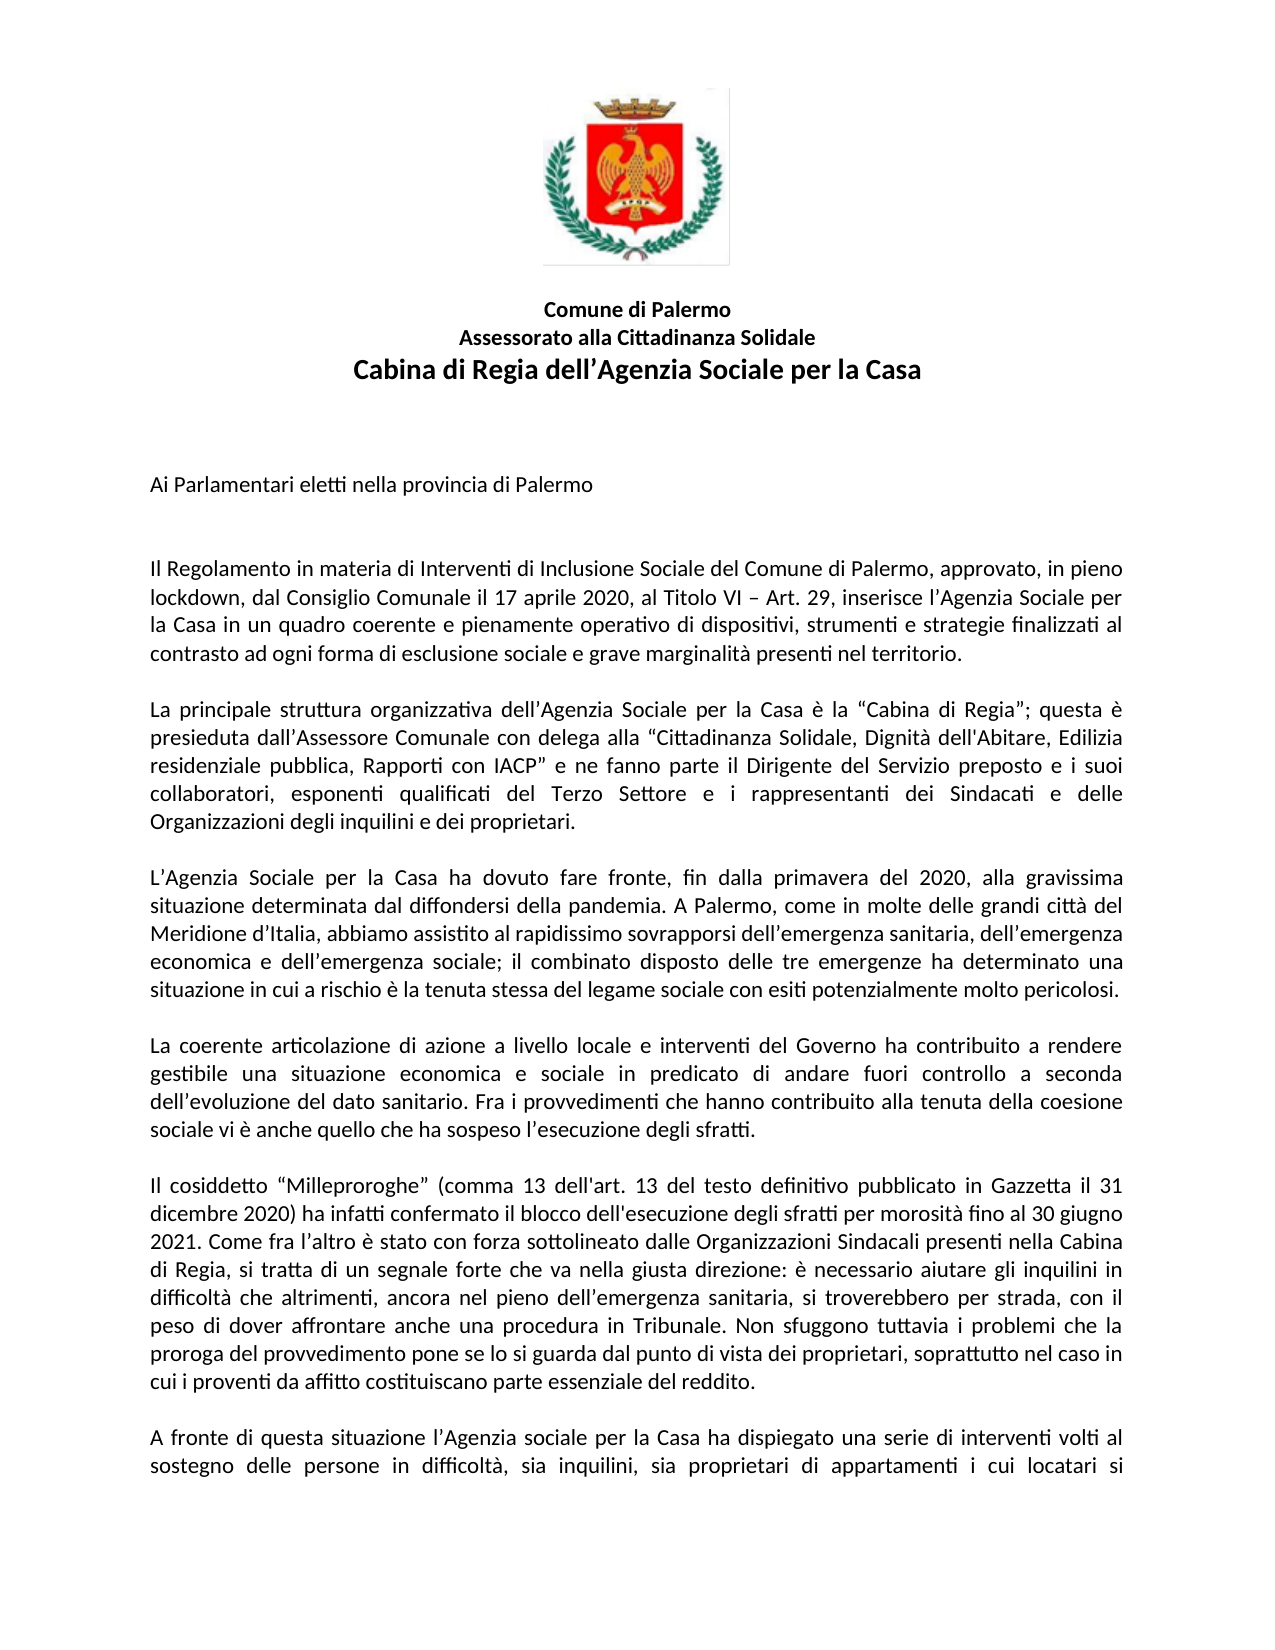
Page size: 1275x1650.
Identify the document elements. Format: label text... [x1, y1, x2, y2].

text Comune di Palermo [150, 295, 1125, 323]
text Il cosiddetto “Milleproroghe” (comma 13 dell'art. 13 del testo definitivo pubblicato in Gazzetta il 31 dicembre 2020) ha infatti confermato il blocco dell'esecuzione degli sfratti per morosità fino al 30 giugno 2021. Come fra l’altro è stato con forza sottolineato dalle Organizzazioni Sindacali presenti nella Cabina di Regia, si tratta di un segnale forte che va nella giusta direzione: è necessario aiutare gli inquilini in difficoltà che altrimenti, ancora nel pieno dell’emergenza sanitaria, si troverebbero per strada, con il peso di dover affrontare anche una procedura in Tribunale. Non sfuggono tuttavia i problemi che la proroga del provvedimento pone se lo si guarda dal punto di vista dei proprietari, soprattutto nel caso in cui i proventi da affitto costituiscano parte essenziale del reddito. [150, 1171, 1125, 1395]
text L’Agenzia Sociale per la Casa ha dovuto fare fronte, fin dalla primavera del 2020, alla gravissima situazione determinata dal diffondersi della pandemia. A Palermo, come in molte delle grandi città del Meridione d’Italia, abbiamo assistito al rapidissimo sovrapporsi dell’emergenza sanitaria, dell’emergenza economica e dell’emergenza sociale; il combinato disposto delle tre emergenze ha determinato una situazione in cui a rischio è la tenuta stessa del legame sociale con esiti potenzialmente molto pericolosi. [150, 863, 1125, 1003]
text Assessorato alla Cittadinanza Solidale [150, 323, 1125, 351]
text A fronte di questa situazione l’Agenzia sociale per la Casa ha dispiegato una serie di interventi volti al sostegno delle persone in difficoltà, sia inquilini, sia proprietari di appartamenti i cui locatari si [150, 1423, 1125, 1479]
text Il Regolamento in materia di Interventi di Inclusione Sociale del Comune di Palermo, approvato, in pieno lockdown, dal Consiglio Comunale il 17 aprile 2020, al Titolo VI – Art. 29, inserisce l’Agenzia Sociale per la Casa in un quadro coerente e pienamente operativo di dispositivi, strumenti e strategie finalizzati al contrasto ad ogni forma di esclusione sociale e grave marginalità presenti nel territorio. [150, 554, 1125, 667]
text La coerente articolazione di azione a livello locale e interventi del Governo ha contribuito a rendere gestibile una situazione economica e sociale in predicato di andare fuori controllo a seconda dell’evoluzione del dato sanitario. Fra i provvedimenti che hanno contribuito alla tenuta della coesione sociale vi è anche quello che ha sospeso l’esecuzione degli sfratti. [150, 1031, 1125, 1143]
text La principale struttura organizzativa dell’Agenzia Sociale per la Casa è la “Cabina di Regia”; questa è presieduta dall’Assessore Comunale con delega alla “Cittadinanza Solidale, Dignità dell'Abitare, Edilizia residenziale pubblica, Rapporti con IACP” e ne fanno parte il Dirigente del Servizio preposto e i suoi collaboratori, esponenti qualificati del Terzo Settore e i rappresentanti dei Sindacati e delle Organizzazioni degli inquilini e dei proprietari. [150, 695, 1125, 835]
text Ai Parlamentari eletti nella provincia di Palermo [150, 471, 1125, 498]
text Cabina di Regia dell’Agenzia Sociale per la Casa [150, 351, 1125, 386]
